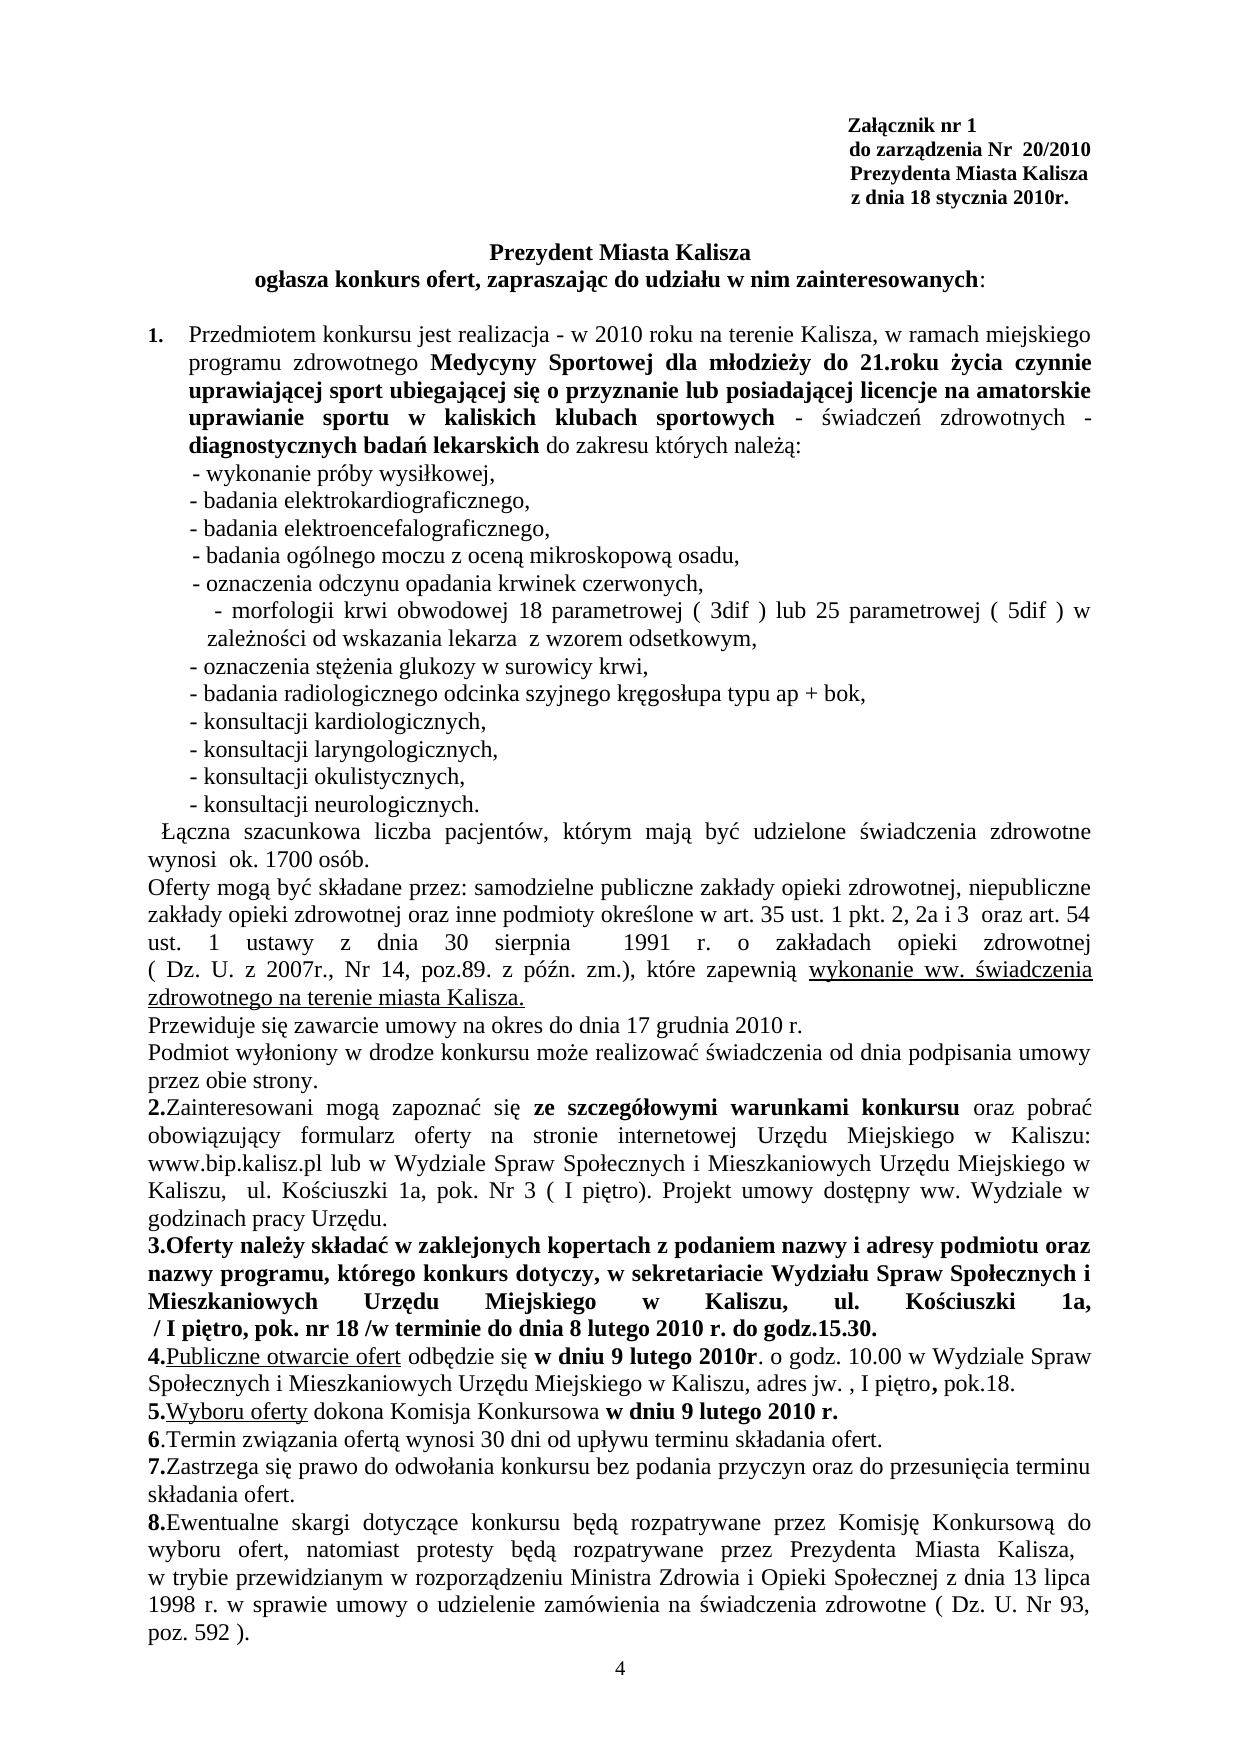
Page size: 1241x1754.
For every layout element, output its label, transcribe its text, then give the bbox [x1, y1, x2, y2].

text 6.Termin związania ofertą wynosi 30 dni od upływu terminu składania ofert. [148, 1425, 1092, 1452]
text - konsultacji kardiologicznych, [148, 707, 1093, 734]
text Prezydent Miasta Kalisza [148, 238, 1092, 265]
text - konsultacji laryngologicznych, [148, 734, 1093, 762]
text Podmiot wyłoniony w drodze konkursu może realizować świadczenia od dnia podpisania umowy przez obie strony. [148, 1038, 1092, 1093]
text do zarządzenia Nr 20/2010 [443, 137, 1092, 161]
text - konsultacji neurologicznych. [148, 790, 1092, 817]
text - konsultacji okulistycznych, [148, 762, 1093, 790]
text 5.Wyboru oferty dokona Komisja Konkursowa w dniu 9 lutego 2010 r. [148, 1397, 1092, 1425]
text Przewiduje się zawarcie umowy na okres do dnia 17 grudnia 2010 r. [148, 1011, 1092, 1038]
text - wykonanie próby wysiłkowej, [192, 458, 1093, 486]
text - badania elektroencefalograficznego, [148, 514, 1093, 541]
text Prezydenta Miasta Kalisza [148, 161, 1092, 185]
text 4.Publiczne otwarcie ofert odbędzie się w dniu 9 lutego 2010r. o godz. 10.00 w Wydziale Spraw Społecznych i Mieszkaniowych Urzędu Miejskiego w Kaliszu, adres jw. , I piętro, pok.18. [148, 1342, 1092, 1397]
text Załącznik nr 1 [221, 113, 1092, 137]
text - badania ogólnego moczu z oceną mikroskopową osadu, [192, 541, 1093, 569]
text 8.Ewentualne skargi dotyczące konkursu będą rozpatrywane przez Komisję Konkursową do wyboru ofert, natomiast protesty będą rozpatrywane przez Prezydenta Miasta Kalisza, w trybie przewidzianym w rozporządzeniu Ministra Zdrowia i Opieki Społecznej z dnia 13 lipca 1998 r. w sprawie umowy o udzielenie zamówienia na świadczenia zdrowotne ( Dz. U. Nr 93, poz. 592 ). [148, 1507, 1093, 1646]
text - morfologii krwi obwodowej 18 parametrowej ( 3dif ) lub 25 parametrowej ( 5dif ) w zależności od wskazania lekarza z wzorem odsetkowym, [148, 597, 1093, 652]
text 2.Zainteresowani mogą zapoznać się ze szczegółowymi warunkami konkursu oraz pobrać obowiązujący formularz oferty na stronie internetowej Urzędu Miejskiego w Kaliszu: www.bip.kalisz.pl lub w Wydziale Spraw Społecznych i Mieszkaniowych Urzędu Miejskiego w Kaliszu, ul. Kościuszki 1a, pok. Nr 3 ( I piętro). Projekt umowy dostępny ww. Wydziale w godzinach pracy Urzędu. [148, 1093, 1092, 1231]
text - oznaczenia odczynu opadania krwinek czerwonych, [192, 569, 1093, 597]
list Przedmiotem konkursu jest realizacja - w 2010 roku na terenie Kalisza, w ramach miejskiego programu zdrowotnego Medycyny Sportowej dla młodzieży do 21.roku życia czynnie uprawiającej sport ubiegającej się o przyznanie lub posiadającej licencje na amatorskie uprawianie sportu w kaliskich klubach sportowych - świadczeń zdrowotnych - diagnostycznych badań lekarskich do zakresu których należą: [148, 321, 1092, 458]
text Łączna szacunkowa liczba pacjentów, którym mają być udzielone świadczenia zdrowotne wynosi ok. 1700 osób. [148, 817, 1092, 873]
text 7.Zastrzega się prawo do odwołania konkursu bez podania przyczyn oraz do przesunięcia terminu składania ofert. [148, 1452, 1092, 1507]
text - badania radiologicznego odcinka szyjnego kręgosłupa typu ap + bok, [148, 679, 1093, 707]
text z dnia 18 stycznia 2010r. [148, 185, 1092, 209]
text - oznaczenia stężenia glukozy w surowicy krwi, [148, 652, 1093, 679]
text ogłasza konkurs ofert, zapraszając do udziału w nim zainteresowanych: [148, 265, 1092, 293]
text - badania elektrokardiograficznego, [148, 486, 1093, 514]
text Oferty mogą być składane przez: samodzielne publiczne zakłady opieki zdrowotnej, niepubliczne zakłady opieki zdrowotnej oraz inne podmioty określone w art. 35 ust. 1 pkt. 2, 2a i 3 oraz art. 54 ust. 1 ustawy z dnia 30 sierpnia 1991 r. o zakładach opieki zdrowotnej ( Dz. U. z 2007r., Nr 14, poz.89. z późn. zm.), które zapewnią wykonanie ww. świadczenia zdrowotnego na terenie miasta Kalisza. [148, 873, 1093, 1011]
text 3.Oferty należy składać w zaklejonych kopertach z podaniem nazwy i adresy podmiotu oraz nazwy programu, którego konkurs dotyczy, w sekretariacie Wydziału Spraw Społecznych i Mieszkaniowych Urzędu Miejskiego w Kaliszu, ul. Kościuszki 1a, / I piętro, pok. nr 18 /w terminie do dnia 8 lutego 2010 r. do godz.15.30. [148, 1231, 1092, 1342]
